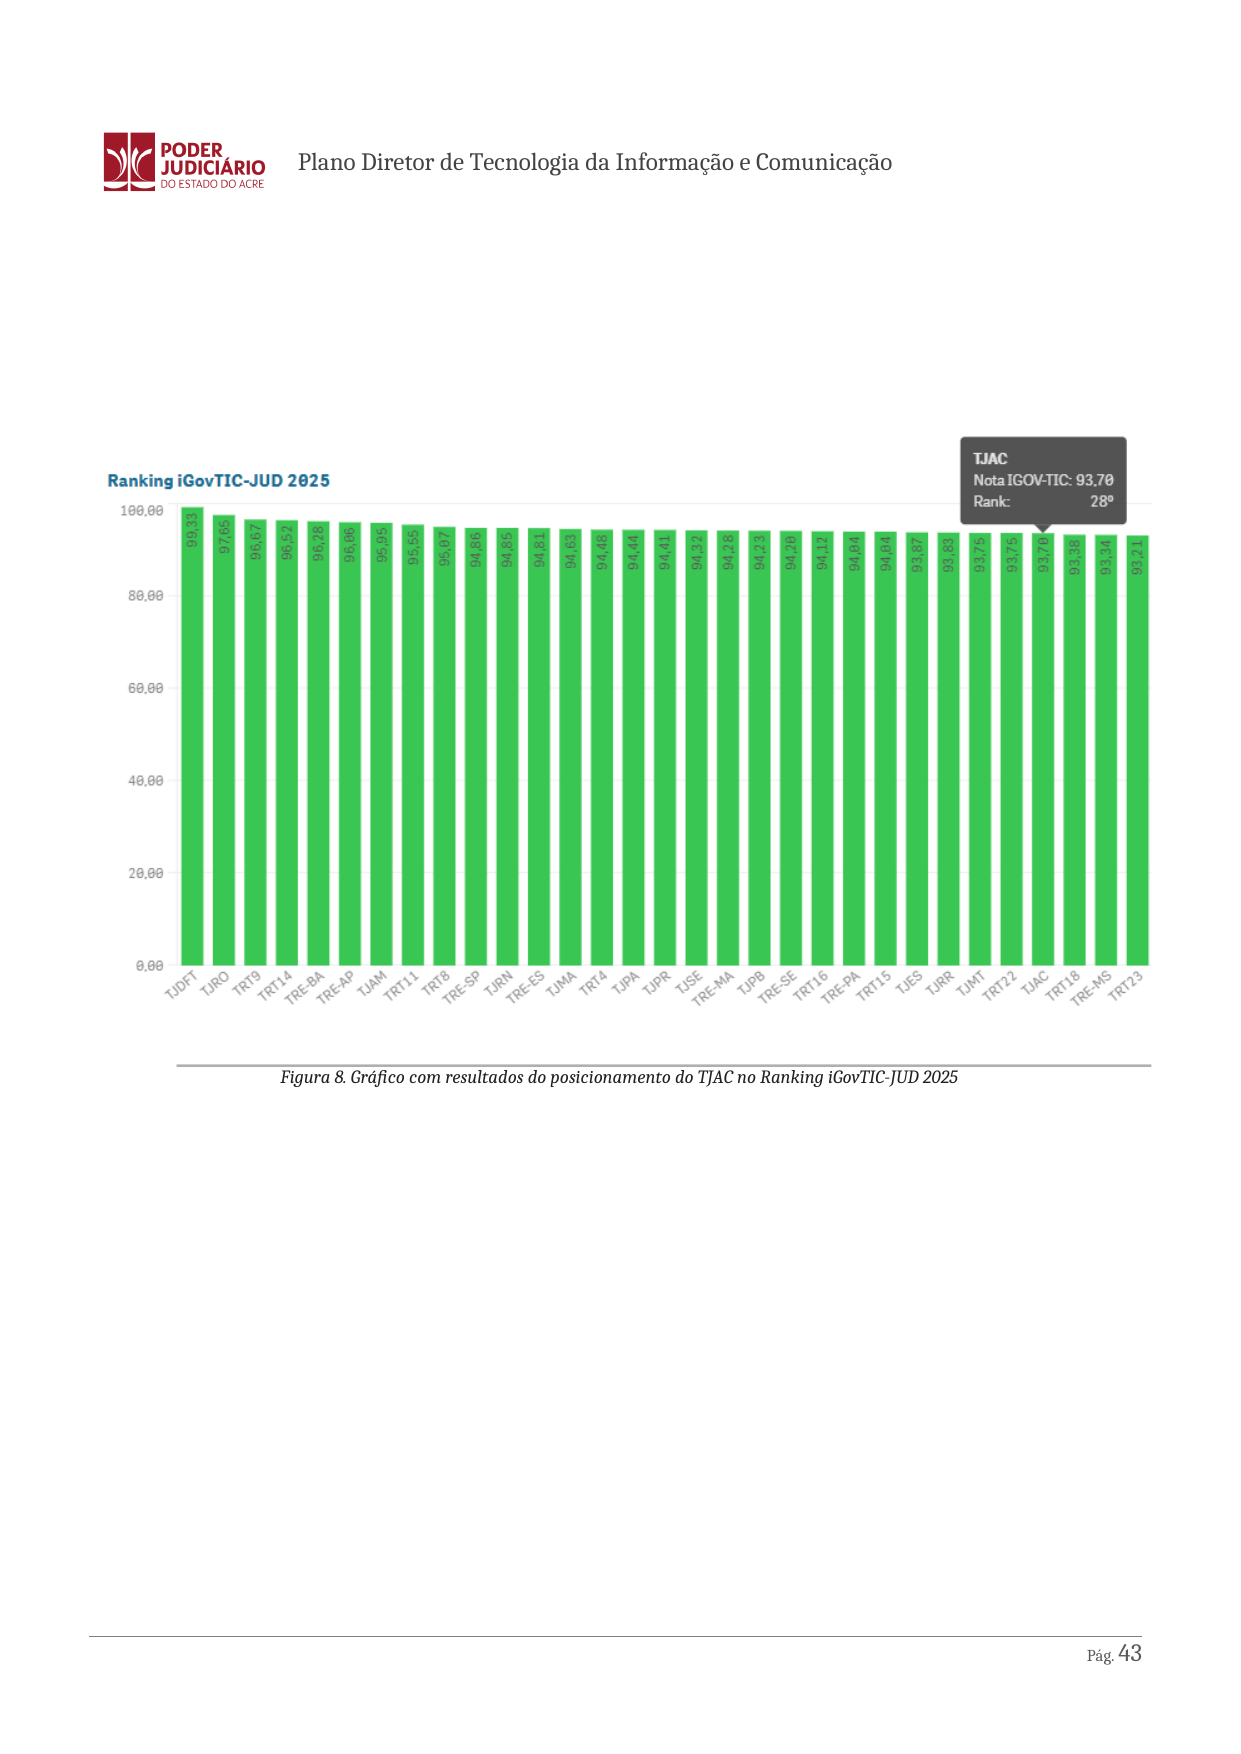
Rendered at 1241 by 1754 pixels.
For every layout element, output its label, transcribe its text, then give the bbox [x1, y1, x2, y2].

text Figura 8. Gráfico com resultados do posicionamento do TJAC no Ranking iGovTIC-JUD 2025 [89, 1067, 1152, 1088]
